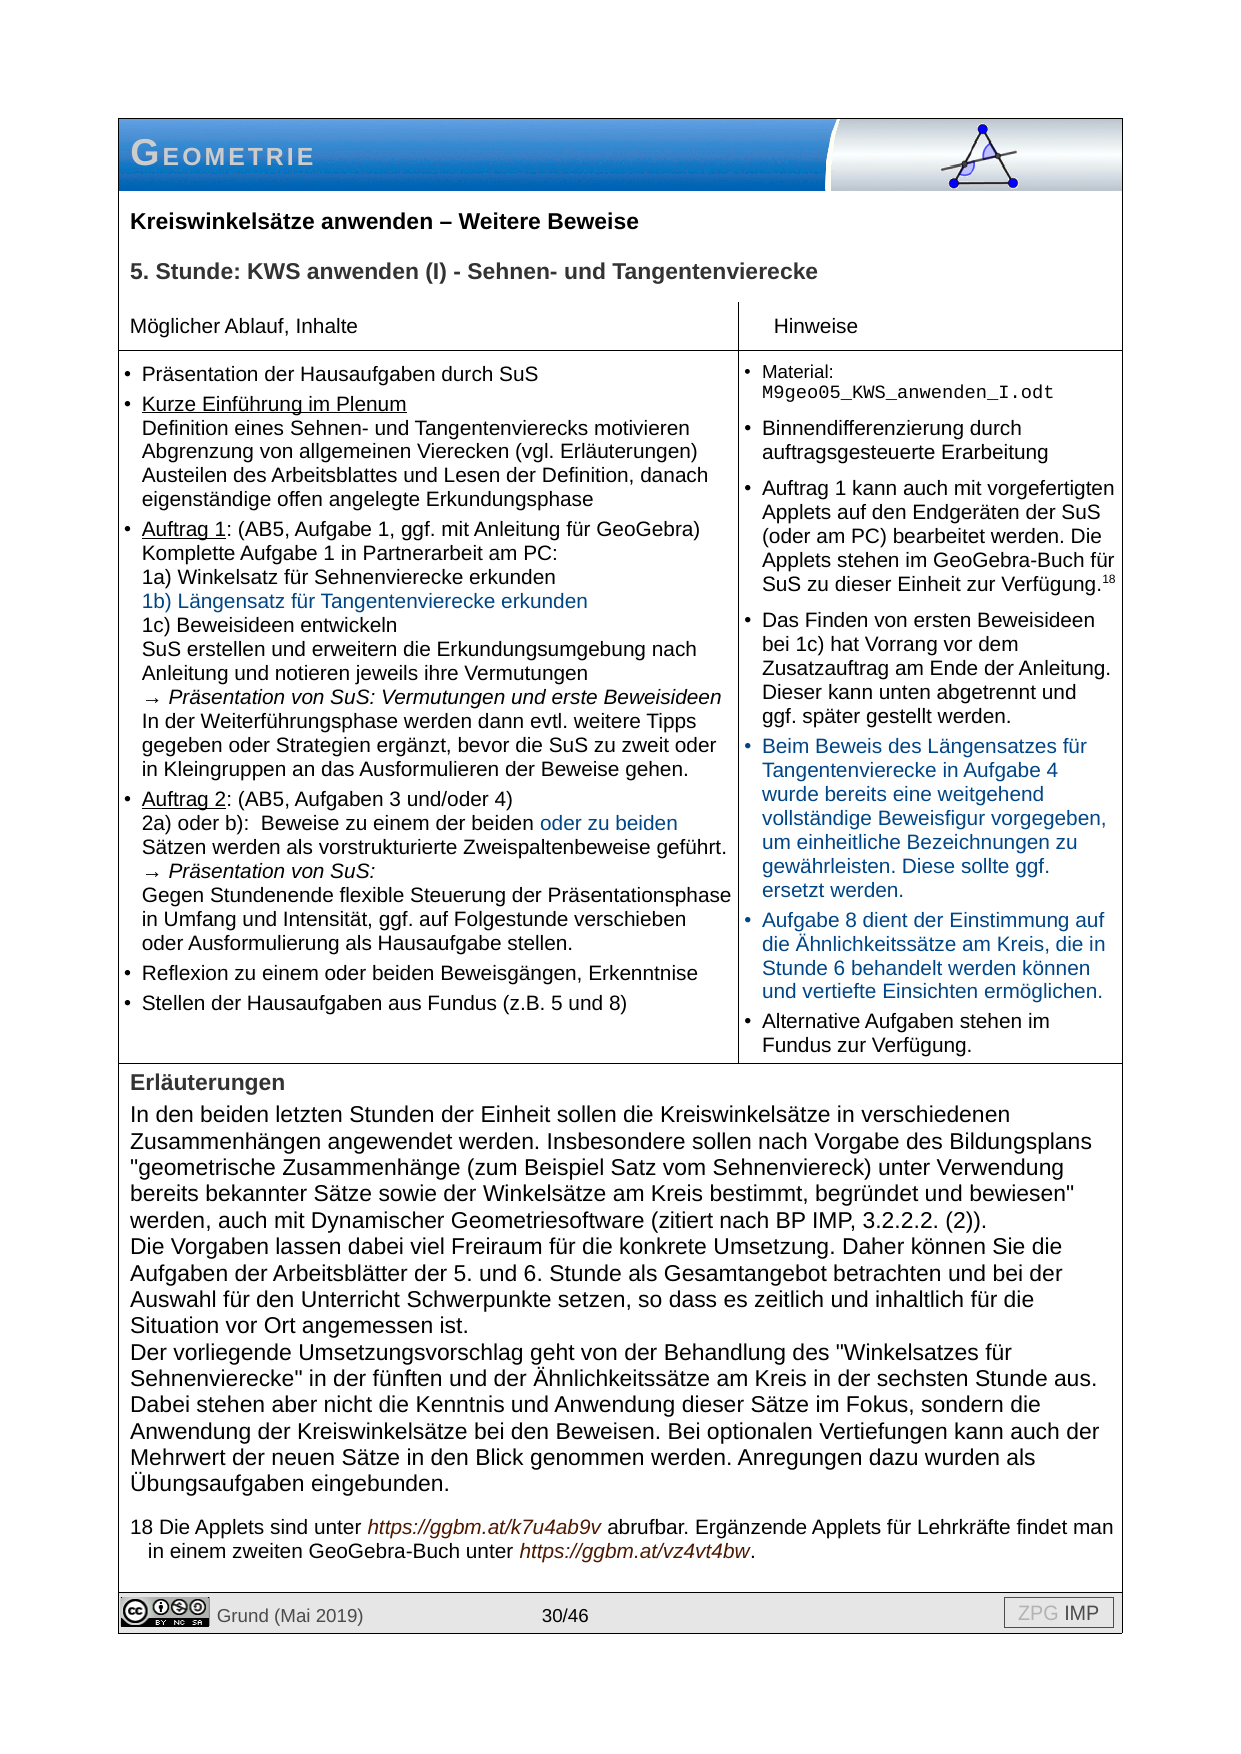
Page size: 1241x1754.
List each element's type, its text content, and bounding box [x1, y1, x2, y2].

subtitle Kreiswinkelsätze anwenden – Weitere Beweise [130, 208, 1116, 235]
picture [119, 119, 1122, 191]
subtitle 5. Stunde: KWS anwenden (I) - Sehnen- und Tangentenvierecke [130, 258, 1110, 284]
table_cell Präsentation der Hausaufgaben durch SuS Kurze Einführung im Plenum Definition eines Sehnen- und Tangentenvierecks motivieren Abgrenzung von allgemeinen Vierecken (vgl. Erläuterungen) Austeilen des Arbeitsblattes und Lesen der Definition, danach eigenständige offen angelegte Erkundungsphase Auftrag 1: (AB5, Aufgabe 1, ggf. mit Anleitung für GeoGebra) Komplette Aufgabe 1 in Partnerarbeit am PC: 1a) Winkelsatz für Sehnenvierecke erkunden 1b) Längensatz für Tangentenvierecke erkunden 1c) Beweisideen entwickeln SuS erstellen und erweitern die Erkundungsumgebung nach Anleitung und notieren jeweils ihre Vermutungen → Präsentation von SuS: Vermutungen und erste Beweisideen In der Weiterführungsphase werden dann evtl. weitere Tipps gegeben oder Strategien ergänzt, bevor die SuS zu zweit oder in Kleingruppen an das Ausformulieren der Beweise gehen. Auftrag 2: (AB5, Aufgaben 3 und/oder 4) 2a) oder b): Beweise zu einem der beiden oder zu beiden Sätzen werden als vorstrukturierte Zweispaltenbeweise geführt. → Präsentation von SuS: Gegen Stundenende flexible Steuerung der Präsentationsphase in Umfang und Intensität, ggf. auf Folgestunde verschieben oder Ausformulierung als Hausaufgabe stellen. Reflexion zu einem oder beiden Beweisgängen, Erkenntnise Stellen der Hausaufgaben aus Fundus (z.B. 5 und 8) [119, 351, 738, 1063]
text Erläuterungen [130, 1069, 1110, 1095]
table_header Hinweise [739, 302, 1122, 349]
text In den beiden letzten Stunden der Einheit sollen die Kreiswinkelsätze in verschiedenen Zusammenhängen angewendet werden. Insbesondere sollen nach Vorgabe des Bildungsplans "geometrische Zusammenhänge (zum Beispiel Satz vom Sehnenviereck) unter Verwendung bereits bekannter Sätze sowie der Winkelsätze am Kreis bestimmt, begründet und bewiesen" werden, auch mit Dynamischer Geometriesoftware (zitiert nach BP IMP, 3.2.2.2. (2)). Die Vorgaben lassen dabei viel Freiraum für die konkrete Umsetzung. Daher können Sie die Aufgaben der Arbeitsblätter der 5. und 6. Stunde als Gesamtangebot betrachten und bei der Auswahl für den Unterricht Schwerpunkte setzen, so dass es zeitlich und inhaltlich für die Situation vor Ort angemessen ist. Der vorliegende Umsetzungsvorschlag geht von der Behandlung des "Winkelsatzes für Sehnenvierecke" in der fünften und der Ähnlichkeitssätze am Kreis in der sechsten Stunde aus. Dabei stehen aber nicht die Kenntnis und Anwendung dieser Sätze im Fokus, sondern die Anwendung der Kreiswinkelsätze bei den Beweisen. Bei optionalen Vertiefungen kann auch der Mehrwert der neuen Sätze in den Blick genommen werden. Anregungen dazu wurden als Übungsaufgaben eingebunden. [130, 1101, 1110, 1497]
table_header Möglicher Ablauf, Inhalte [119, 302, 738, 349]
table_cell Material: M9geo05_KWS_anwenden_I.odt Binnendifferenzierung durch auftragsgesteuerte Erarbeitung Auftrag 1 kann auch mit vorgefertigten Applets auf den Endgeräten der SuS (oder am PC) bearbeitet werden. Die Applets stehen im GeoGebra-Buch für SuS zu dieser Einheit zur Verfügung. Das Finden von ersten Beweisideen bei 1c) hat Vorrang vor dem Zusatzauftrag am Ende der Anleitung. Dieser kann unten abgetrennt und ggf. später gestellt werden. Beim Beweis des Längensatzes für Tangentenvierecke in Aufgabe 4 wurde bereits eine weitgehend vollständige Beweisfigur vorgegeben, um einheitliche Bezeichnungen zu gewährleisten. Diese sollte ggf. ersetzt werden. Aufgabe 8 dient der Einstimmung auf die Ähnlichkeitssätze am Kreis, die in Stunde 6 behandelt werden können und vertiefte Einsichten ermöglichen. Alternative Aufgaben stehen im Fundus zur Verfügung. [739, 351, 1122, 1063]
picture [120, 1597, 210, 1627]
